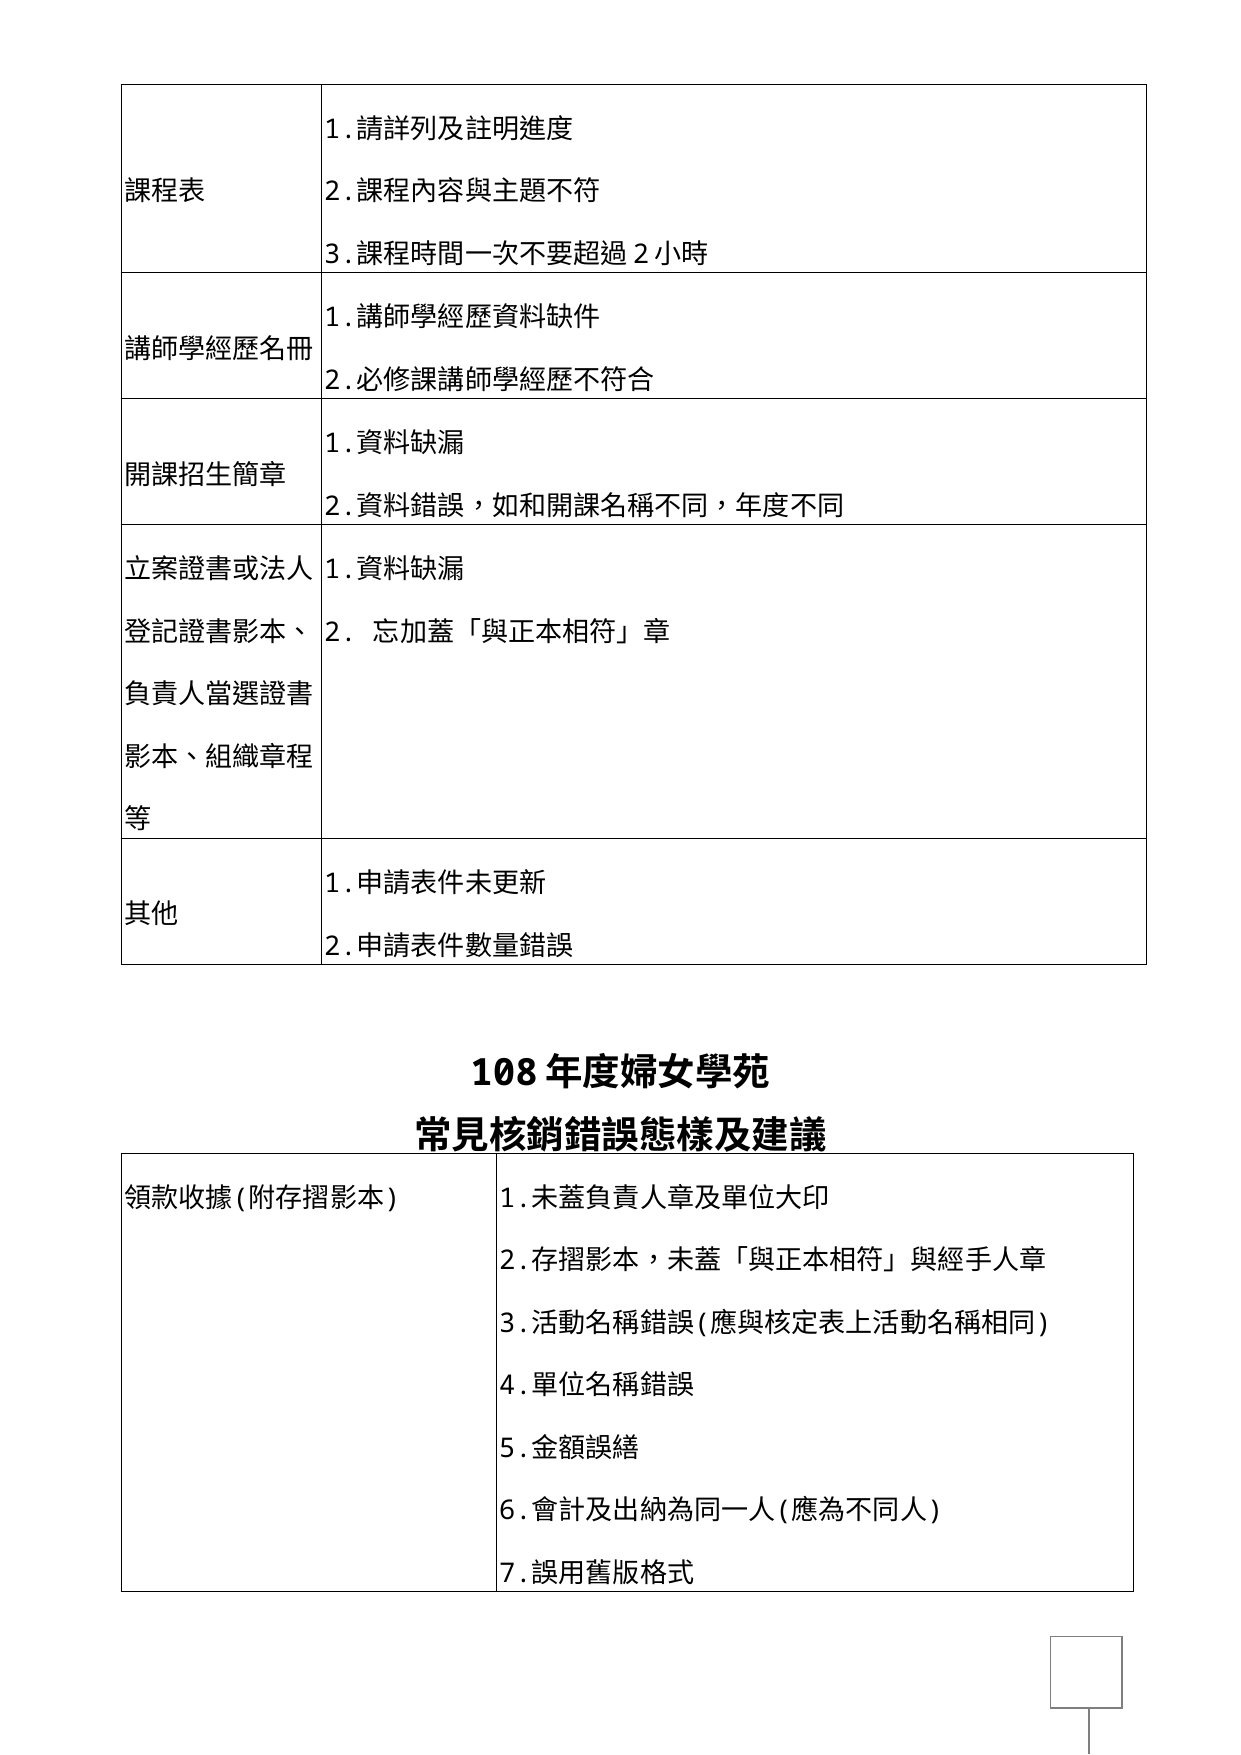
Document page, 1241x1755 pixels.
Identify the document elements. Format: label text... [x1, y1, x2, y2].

table_cell 1.請詳列及註明進度 2.課程內容與主題不符 3.課程時間一次不要超過2小時 [322, 85, 1146, 272]
text 常見核銷錯誤態樣及建議 [118, 1090, 1122, 1152]
table_cell 其他 [122, 839, 321, 964]
table_cell 立案證書或法人登記證書影本、負責人當選證書影本、組織章程等 [122, 525, 321, 838]
table_cell 課程表 [122, 85, 321, 272]
table_header 領款收據(附存摺影本) [122, 1154, 496, 1591]
table_cell 1.講師學經歷資料缺件 2.必修課講師學經歷不符合 [322, 273, 1146, 398]
text 108年度婦女學苑 [118, 1027, 1122, 1090]
table_cell 1.申請表件未更新 2.申請表件數量錯誤 [322, 839, 1146, 964]
table_cell 1.資料缺漏 2. 忘加蓋「與正本相符」章 [322, 525, 1146, 838]
table_cell 講師學經歷名冊 [122, 273, 321, 398]
table_header 1.未蓋負責人章及單位大印 2.存摺影本，未蓋「與正本相符」與經手人章 3.活動名稱錯誤(應與核定表上活動名稱相同) 4.單位名稱錯誤 5.金額誤繕 6.會計及出納為同一人(應為不同人) 7.誤用舊版格式 [497, 1154, 1133, 1591]
table_cell 開課招生簡章 [122, 399, 321, 524]
table_cell 1.資料缺漏 2.資料錯誤，如和開課名稱不同，年度不同 [322, 399, 1146, 524]
